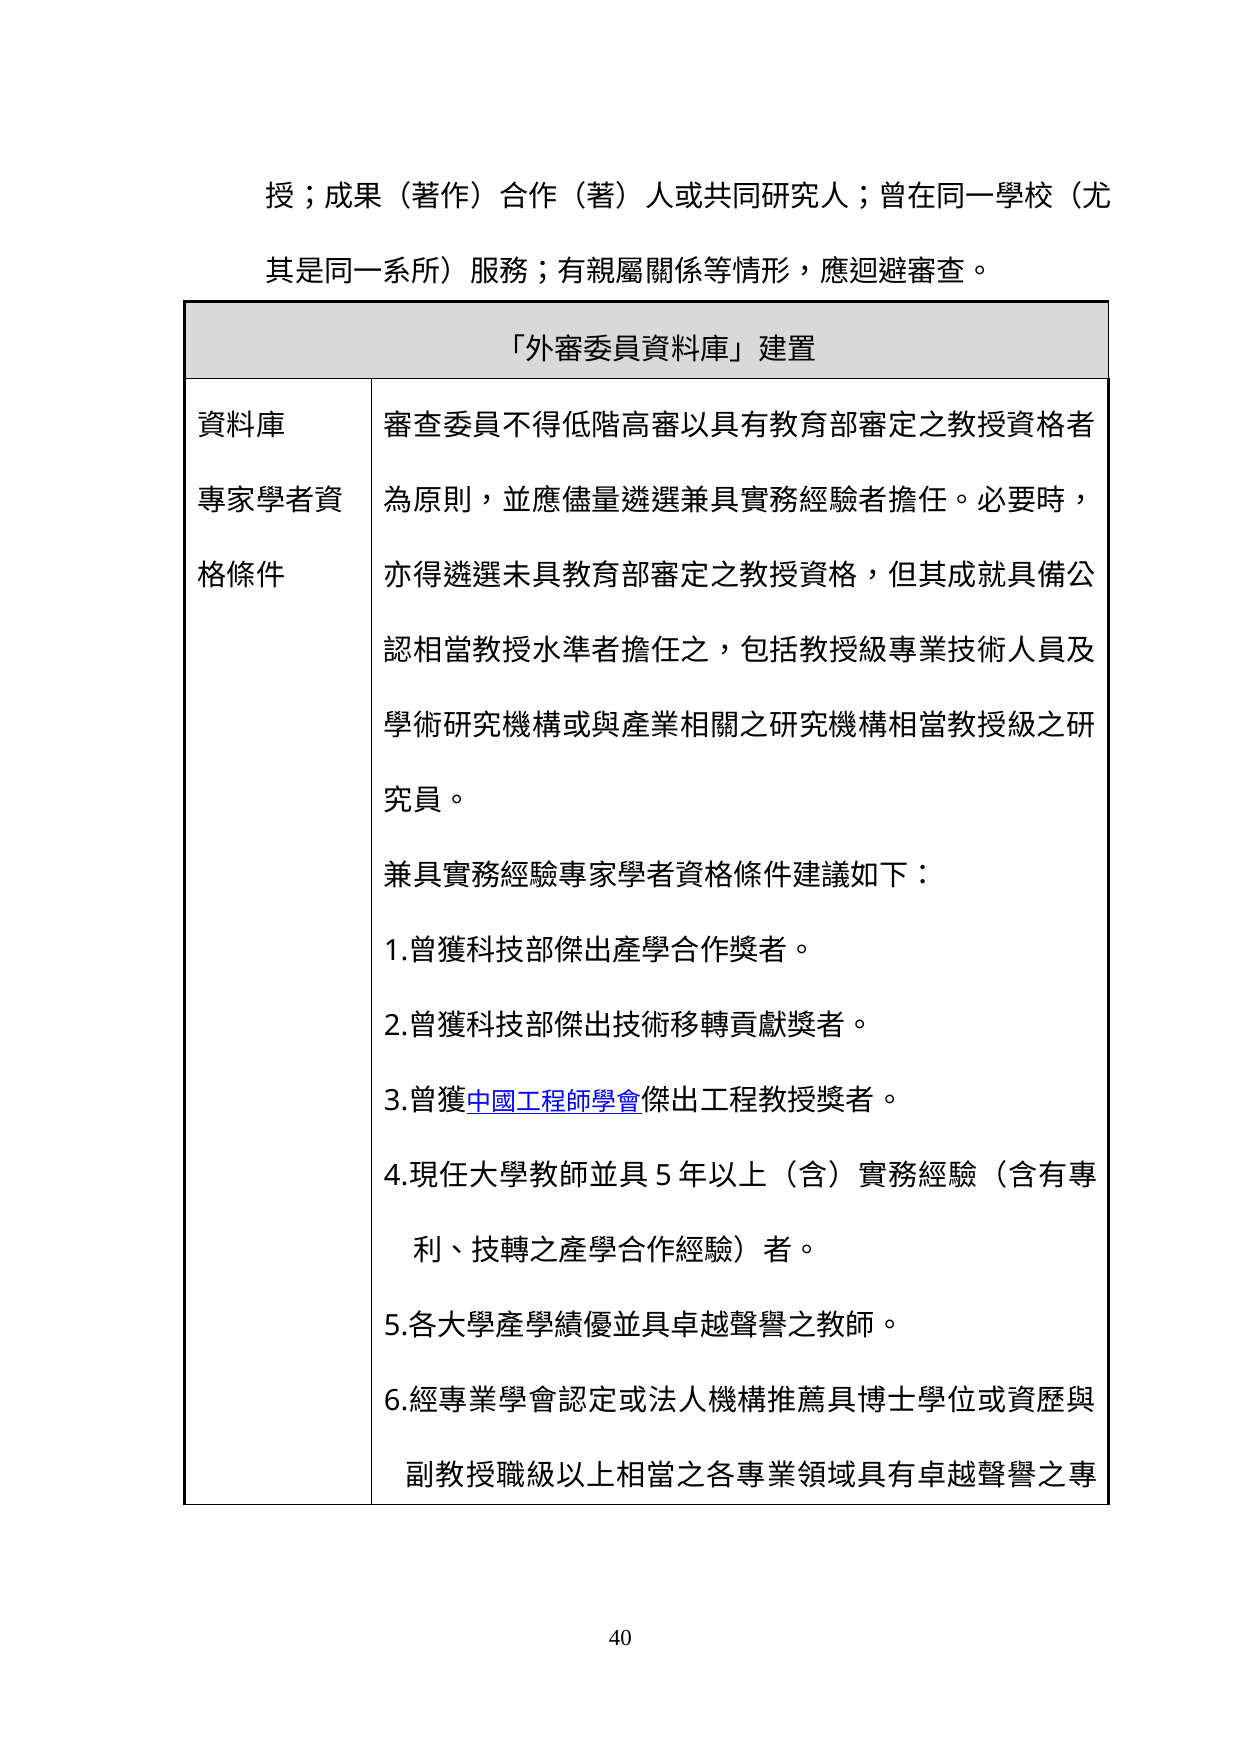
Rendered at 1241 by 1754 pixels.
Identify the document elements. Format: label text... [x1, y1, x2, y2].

table_cell 資料庫 專家學者資格條件 [186, 379, 371, 1504]
text 授；成果（著作）合作（著）人或共同研究人；曾在同一學校（尤其是同一系所）服務；有親屬關係等情形，應迴避審查。 [266, 150, 1128, 300]
table_header 「外審委員資料庫」建置 [186, 303, 1108, 378]
table_cell 審查委員不得低階高審以具有教育部審定之教授資格者為原則，並應儘量遴選兼具實務經驗者擔任。必要時，亦得遴選未具教育部審定之教授資格，但其成就具備公認相當教授水準者擔任之，包括教授級專業技術人員及學術研究機構或與產業相關之研究機構相當教授級之研究員。 兼具實務經驗專家學者資格條件建議如下： 1.曾獲科技部傑出產學合作獎者。 2.曾獲科技部傑出技術移轉貢獻獎者。 3.曾獲中國工程師學會傑出工程教授獎者。 4.現任大學教師並具5年以上（含）實務經驗（含有專利、技轉之產學合作經驗）者。 5.各大學產學績優並具卓越聲譽之教師。 6.經專業學會認定或法人機構推薦具博士學位或資歷與副教授職級以上相當之各專業領域具有卓越聲譽之專 [372, 379, 1107, 1504]
